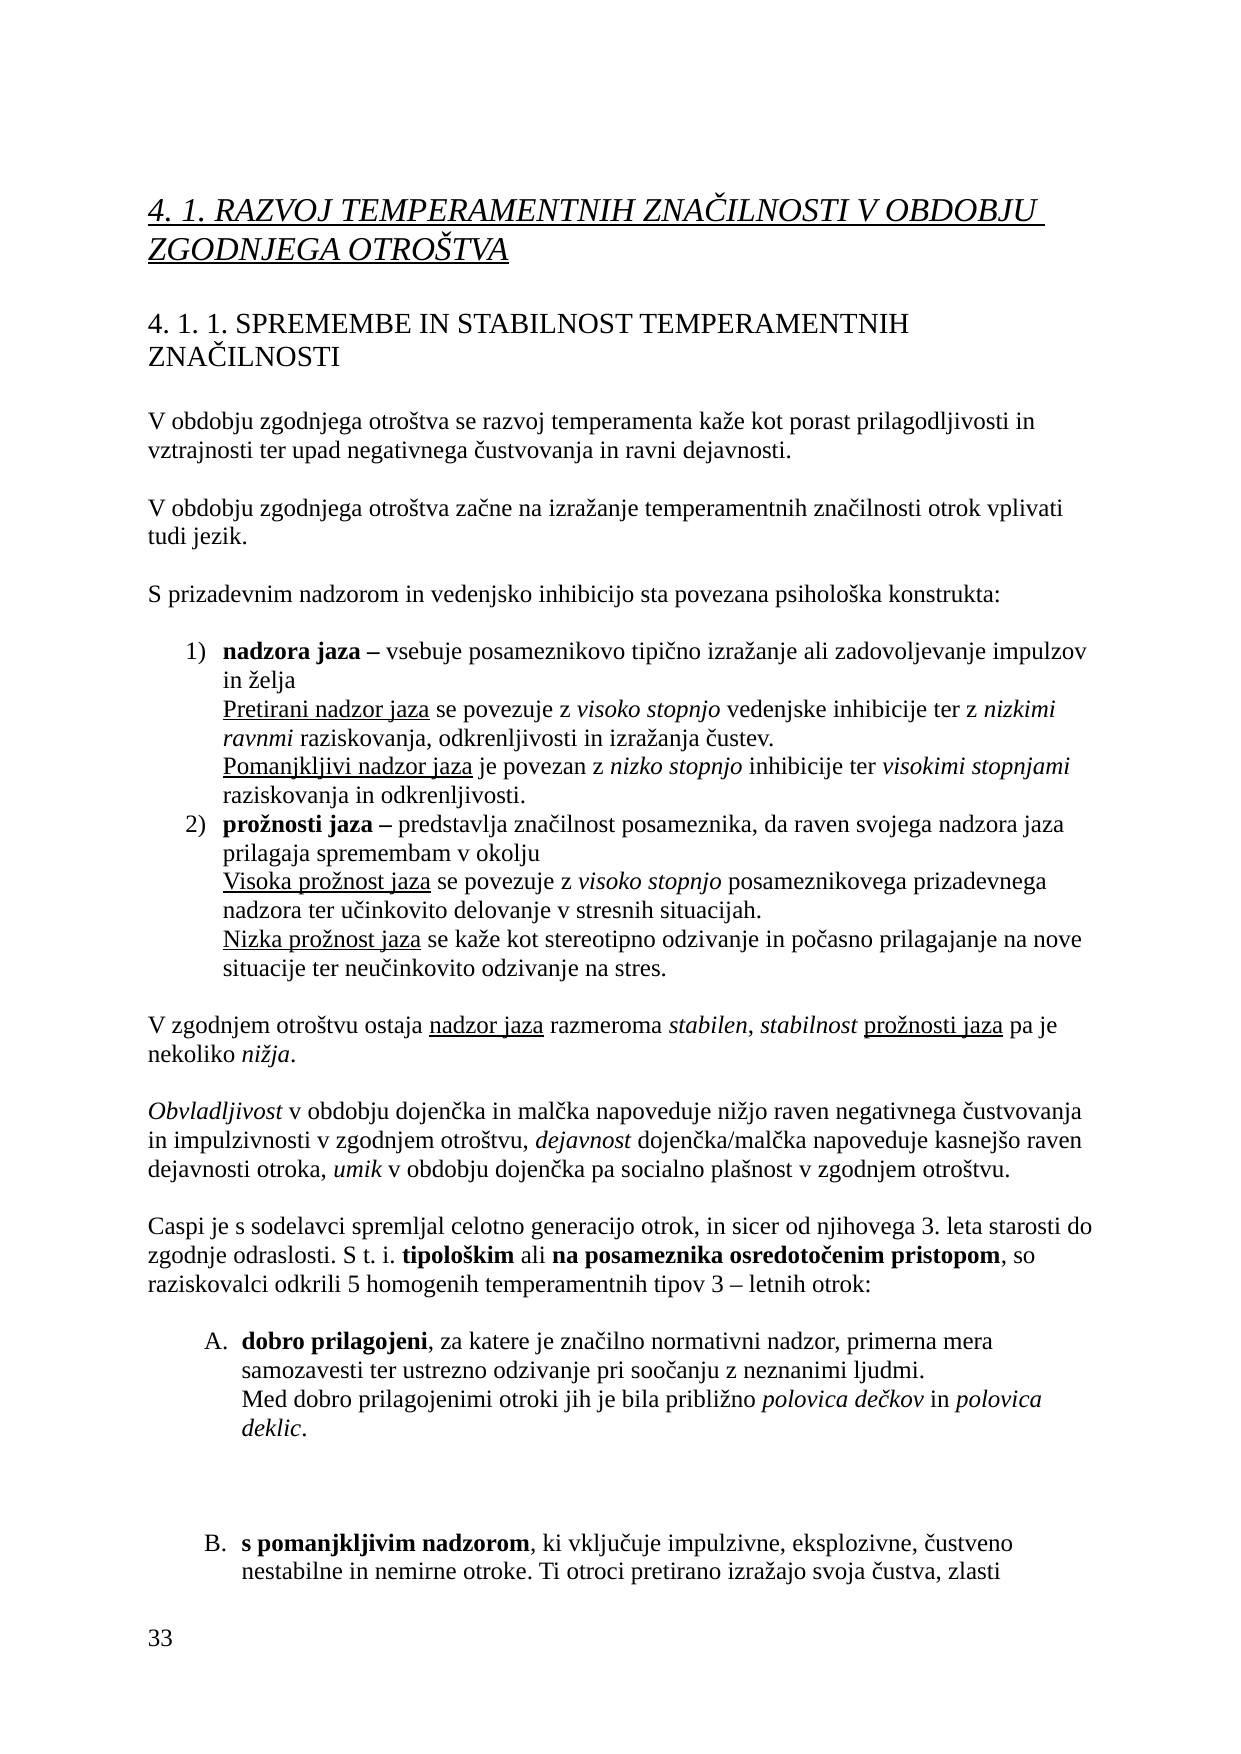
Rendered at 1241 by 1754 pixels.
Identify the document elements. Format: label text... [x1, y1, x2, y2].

list nadzora jaza – vsebuje posameznikovo tipično izražanje ali zadovoljevanje impulzov in želja Pretirani nadzor jaza se povezuje z visoko stopnjo vedenjske inhibicije ter z nizkimi ravnmi raziskovanja, odkrenljivosti in izražanja čustev. Pomanjkljivi nadzor jaza je povezan z nizko stopnjo inhibicije ter visokimi stopnjami raziskovanja in odkrenljivosti. [185, 636, 1093, 809]
text V obdobju zgodnjega otroštva se razvoj temperamenta kaže kot porast prilagodljivosti in vztrajnosti ter upad negativnega čustvovanja in ravni dejavnosti. [148, 406, 1093, 464]
text 4. 1. RAZVOJ TEMPERAMENTNIH ZNAČILNOSTI V OBDOBJU ZGODNJEGA OTROŠTVA [148, 191, 1093, 267]
text V zgodnjem otroštvu ostaja nadzor jaza razmeroma stabilen, stabilnost prožnosti jaza pa je nekoliko nižja. [148, 1010, 1093, 1068]
text V obdobju zgodnjega otroštva začne na izražanje temperamentnih značilnosti otrok vplivati tudi jezik. [148, 493, 1093, 550]
text Caspi je s sodelavci spremljal celotno generacijo otrok, in sicer od njihovega 3. leta starosti do zgodnje odraslosti. S t. i. tipološkim ali na posameznika osredotočenim pristopom, so raziskovalci odkrili 5 homogenih temperamentnih tipov 3 – letnih otrok: [148, 1211, 1093, 1298]
list s pomanjkljivim nadzorom, ki vključuje impulzivne, eksplozivne, čustveno nestabilne in nemirne otroke. Ti otroci pretirano izražajo svoja čustva, zlasti [204, 1528, 1093, 1585]
list dobro prilagojeni, za katere je značilno normativni nadzor, primerna mera samozavesti ter ustrezno odzivanje pri soočanju z neznanimi ljudmi. Med dobro prilagojenimi otroki jih je bila približno polovica dečkov in polovica deklic. [204, 1326, 1093, 1441]
text S prizadevnim nadzorom in vedenjsko inhibicijo sta povezana psihološka konstrukta: [148, 579, 1093, 608]
text 4. 1. 1. SPREMEMBE IN STABILNOST TEMPERAMENTNIH ZNAČILNOSTI [148, 306, 1093, 373]
text Obvladljivost v obdobju dojenčka in malčka napoveduje nižjo raven negativnega čustvovanja in impulzivnosti v zgodnjem otroštvu, dejavnost dojenčka/malčka napoveduje kasnejšo raven dejavnosti otroka, umik v obdobju dojenčka pa socialno plašnost v zgodnjem otroštvu. [148, 1096, 1093, 1183]
list prožnosti jaza – predstavlja značilnost posameznika, da raven svojega nadzora jaza prilagaja spremembam v okolju Visoka prožnost jaza se povezuje z visoko stopnjo posameznikovega prizadevnega nadzora ter učinkovito delovanje v stresnih situacijah. Nizka prožnost jaza se kaže kot stereotipno odzivanje in počasno prilagajanje na nove situacije ter neučinkovito odzivanje na stres. [185, 809, 1093, 981]
